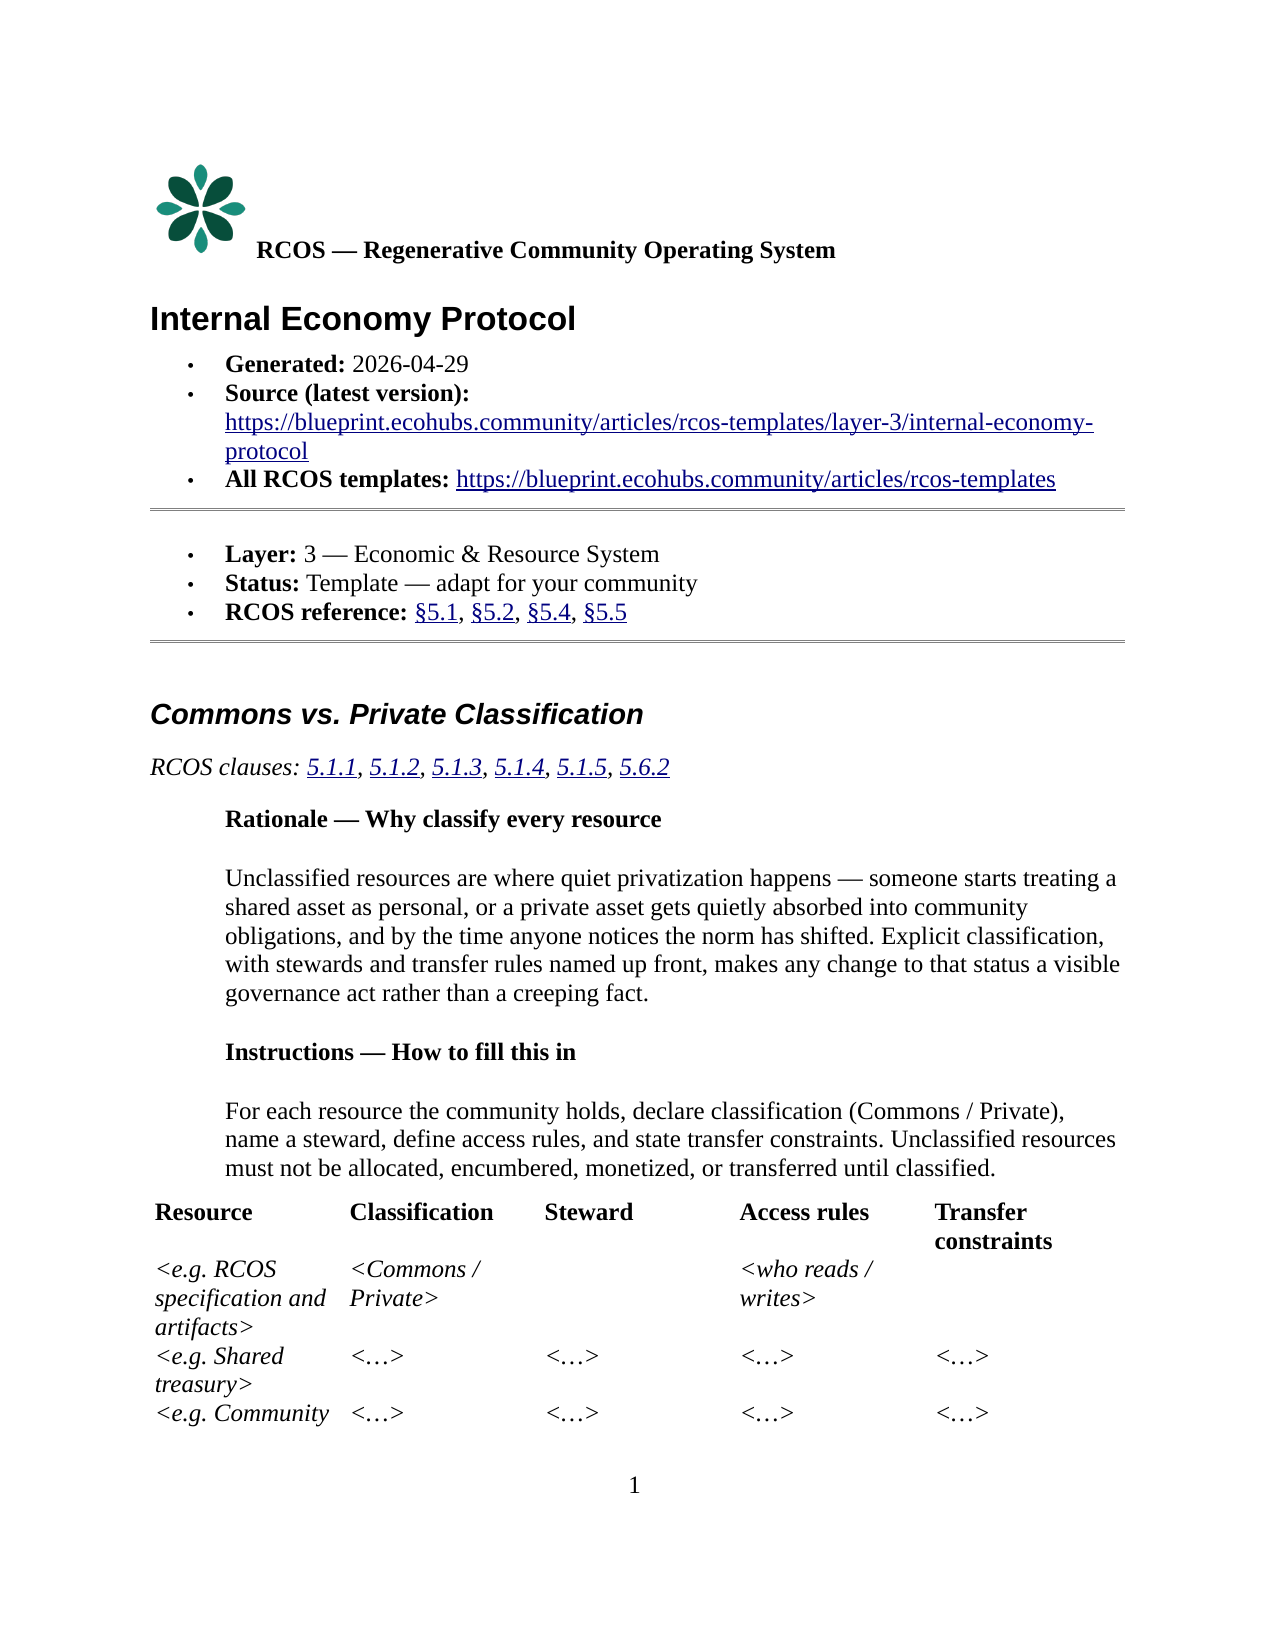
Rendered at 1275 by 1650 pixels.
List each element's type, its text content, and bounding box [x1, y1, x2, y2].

picture [150, 158, 251, 259]
text Instructions — How to fill this in [225, 1037, 1125, 1066]
table_cell <who reads / writes> [735, 1255, 930, 1341]
text For each resource the community holds, declare classification (Commons / Private), name a steward, define access rules, and state transfer constraints. Unclassified resources must not be allocated, encumbered, monetized, or transferred until classified. [225, 1096, 1125, 1182]
list Generated: 2026-04-29 [187, 349, 1125, 378]
text Rationale — Why classify every resource [225, 804, 1125, 833]
table_header Resource [150, 1197, 345, 1254]
list Source (latest version): https://blueprint.ecohubs.community/articles/rcos-templates/layer-3/internal-economy-protocol [187, 378, 1125, 464]
table_cell <…> [930, 1341, 1125, 1398]
table_header Classification [345, 1197, 540, 1254]
list RCOS reference: §5.1, §5.2, §5.4, §5.5 [187, 597, 1125, 626]
list Layer: 3 — Economic & Resource System [187, 539, 1125, 568]
table_cell <e.g. RCOS specification and artifacts> [150, 1255, 345, 1341]
table_cell <e.g. Community [150, 1398, 345, 1427]
table_header Access rules [735, 1197, 930, 1254]
list All RCOS templates: https://blueprint.ecohubs.community/articles/rcos-templates [187, 464, 1125, 493]
table_cell <…> [540, 1398, 735, 1427]
text RCOS clauses: 5.1.1, 5.1.2, 5.1.3, 5.1.4, 5.1.5, 5.6.2 [150, 752, 1125, 781]
text RCOS — Regenerative Community Operating System [150, 159, 1125, 264]
subtitle Commons vs. Private Classification [150, 697, 1125, 730]
table_cell <e.g. Shared treasury> [150, 1341, 345, 1398]
table_header Transfer constraints [930, 1197, 1125, 1254]
table_header Steward [540, 1197, 735, 1254]
table_cell <…> [345, 1341, 540, 1398]
table_cell <…> [345, 1398, 540, 1427]
table_cell <Commons / Private> [345, 1255, 540, 1341]
subtitle Internal Economy Protocol [150, 298, 1125, 337]
table_cell [540, 1255, 735, 1341]
text Unclassified resources are where quiet privatization happens — someone starts treating a shared asset as personal, or a private asset gets quietly absorbed into community obligations, and by the time anyone notices the norm has shifted. Explicit classification, with stewards and transfer rules named up front, makes any change to that status a visible governance act rather than a creeping fact. [225, 863, 1125, 1007]
table_cell [930, 1255, 1125, 1341]
table_cell <…> [735, 1341, 930, 1398]
list Status: Template — adapt for your community [187, 568, 1125, 597]
table_cell <…> [540, 1341, 735, 1398]
table_cell <…> [735, 1398, 930, 1427]
table_cell <…> [930, 1398, 1125, 1427]
